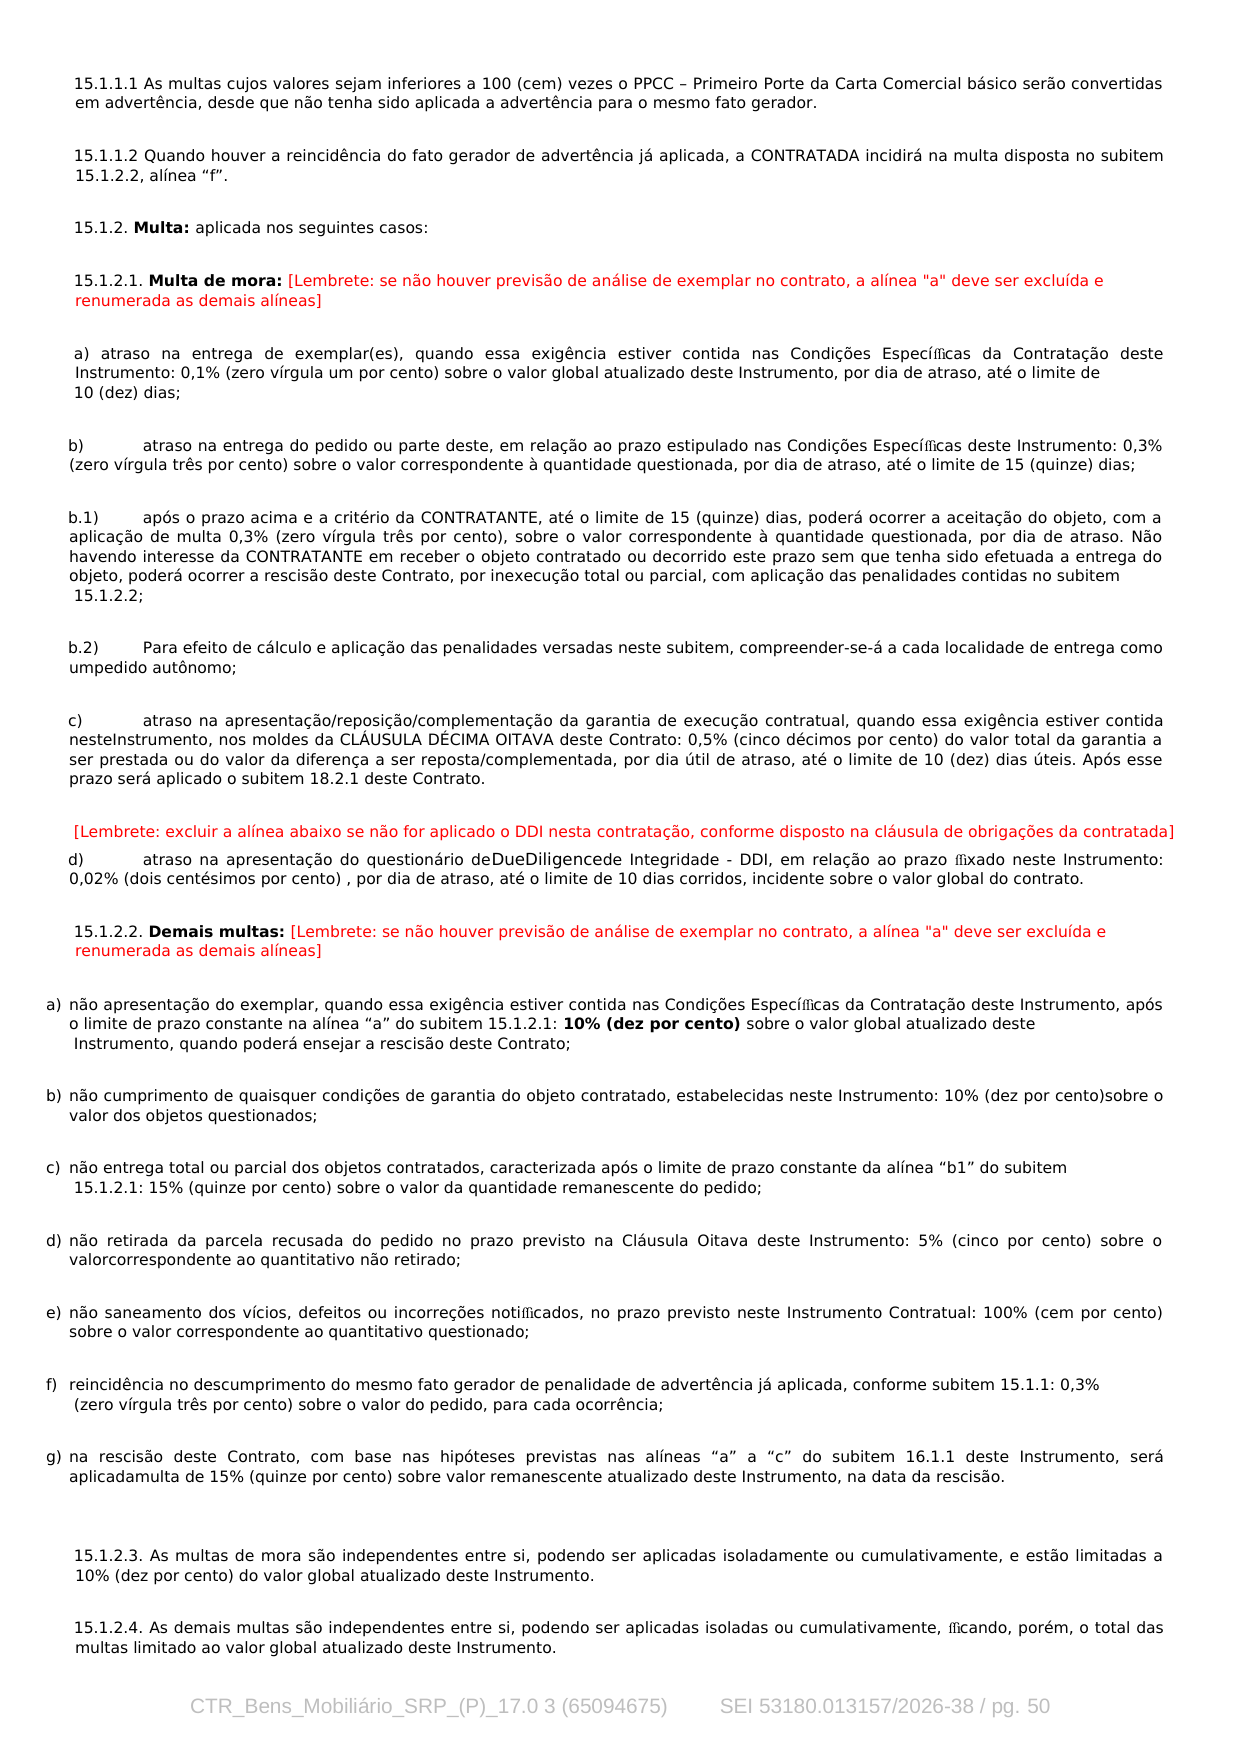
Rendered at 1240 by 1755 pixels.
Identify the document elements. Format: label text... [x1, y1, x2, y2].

list não entrega total ou parcial dos objetos contratados, caracterizada após o limite de prazo constante da alínea “b1” do subitem [46, 1159, 1165, 1178]
text 15.1.2.1: 15% (quinze por cento) sobre o valor da quantidade remanescente do pedido; [74, 1179, 1165, 1197]
list atraso na apresentação do questionário deDueDiligencede Integridade - DDI, em relação ao prazo xado neste Instrumento: 0,02% (dois centésimos por cento) , por dia de atraso, até o limite de 10 dias corridos, incidente sobre o valor global do contrato. [68, 849, 1165, 888]
list reincidência no descumprimento do mesmo fato gerador de penalidade de advertência já aplicada, conforme subitem 15.1.1: 0,3% [46, 1376, 1165, 1394]
list na rescisão deste Contrato, com base nas hipóteses previstas nas alíneas “a” a “c” do subitem 16.1.1 deste Instrumento, será aplicadamulta de 15% (quinze por cento) sobre valor remanescente atualizado deste Instrumento, na data da rescisão. [46, 1448, 1165, 1486]
list não cumprimento de quaisquer condições de garantia do objeto contratado, estabelecidas neste Instrumento: 10% (dez por cento)sobre o valor dos objetos questionados; [46, 1087, 1165, 1125]
text 10 (dez) dias; [74, 384, 1165, 402]
list não apresentação do exemplar, quando essa exigência estiver contida nas Condições Especícas da Contratação deste Instrumento, após o limite de prazo constante na alínea “a” do subitem 15.1.2.1: 10% (dez por cento) sobre o valor global atualizado deste [46, 996, 1165, 1033]
text 15.1.2. Multa: aplicada nos seguintes casos: [74, 219, 1165, 238]
list atraso na apresentação/reposição/complementação da garantia de execução contratual, quando essa exigência estiver contida nesteInstrumento, nos moldes da CLÁUSULA DÉCIMA OITAVA deste Contrato: 0,5% (cinco décimos por cento) do valor total da garantia a ser prestada ou do valor da diferença a ser reposta/complementada, por dia útil de atraso, até o limite de 10 (dez) dias úteis. Após esse prazo será aplicado o subitem 18.2.1 deste Contrato. [68, 712, 1165, 788]
text (zero vírgula três por cento) sobre o valor do pedido, para cada ocorrência; [74, 1396, 1165, 1414]
text [Lembrete: excluir a alínea abaixo se não for aplicado o DDI nesta contratação, conforme disposto na cláusula de obrigações da contratada] [74, 823, 1180, 841]
text Instrumento, quando poderá ensejar a rescisão deste Contrato; [74, 1034, 1165, 1053]
text 15.1.2.2; [74, 587, 1165, 605]
list Para efeito de cálculo e aplicação das penalidades versadas neste subitem, compreender-se-á a cada localidade de entrega como umpedido autônomo; [68, 639, 1165, 677]
text 15.1.2.3. As multas de mora são independentes entre si, podendo ser aplicadas isoladamente ou cumulativamente, e estão limitadas a 10% (dez por cento) do valor global atualizado deste Instrumento. [74, 1547, 1165, 1585]
text 15.1.2.4. As demais multas são independentes entre si, podendo ser aplicadas isoladas ou cumulativamente, cando, porém, o total das multas limitado ao valor global atualizado deste Instrumento. [74, 1619, 1165, 1657]
list não saneamento dos vícios, defeitos ou incorreções noticados, no prazo previsto neste Instrumento Contratual: 100% (cem por cento) sobre o valor correspondente ao quantitativo questionado; [46, 1304, 1165, 1342]
text 15.1.2.1. Multa de mora: [Lembrete: se não houver previsão de análise de exemplar no contrato, a alínea "a" deve ser excluída e renumerada as demais alíneas] [74, 272, 1180, 310]
text a) atraso na entrega de exemplar(es), quando essa exigência estiver contida nas Condições Especícas da Contratação deste Instrumento: 0,1% (zero vírgula um por cento) sobre o valor global atualizado deste Instrumento, por dia de atraso, até o limite de [74, 345, 1165, 383]
text 15.1.2.2. Demais multas: [Lembrete: se não houver previsão de análise de exemplar no contrato, a alínea "a" deve ser excluída e renumerada as demais alíneas] [74, 923, 1180, 961]
list atraso na entrega do pedido ou parte deste, em relação ao prazo estipulado nas Condições Especícas deste Instrumento: 0,3% (zero vírgula três por cento) sobre o valor correspondente à quantidade questionada, por dia de atraso, até o limite de 15 (quinze) dias; [68, 437, 1165, 474]
list após o prazo acima e a critério da CONTRATANTE, até o limite de 15 (quinze) dias, poderá ocorrer a aceitação do objeto, com a aplicação de multa 0,3% (zero vírgula três por cento), sobre o valor correspondente à quantidade questionada, por dia de atraso. Não havendo interesse da CONTRATANTE em receber o objeto contratado ou decorrido este prazo sem que tenha sido efetuada a entrega do objeto, poderá ocorrer a rescisão deste Contrato, por inexecução total ou parcial, com aplicação das penalidades contidas no subitem [68, 509, 1165, 586]
list não retirada da parcela recusada do pedido no prazo previsto na Cláusula Oitava deste Instrumento: 5% (cinco por cento) sobre o valorcorrespondente ao quantitativo não retirado; [46, 1232, 1165, 1269]
text 15.1.1.1 As multas cujos valores sejam inferiores a 100 (cem) vezes o PPCC – Primeiro Porte da Carta Comercial básico serão convertidas em advertência, desde que não tenha sido aplicada a advertência para o mesmo fato gerador. [74, 75, 1165, 113]
text 15.1.1.2 Quando houver a reincidência do fato gerador de advertência já aplicada, a CONTRATADA incidirá na multa disposta no subitem 15.1.2.2, alínea “f”. [74, 147, 1165, 185]
